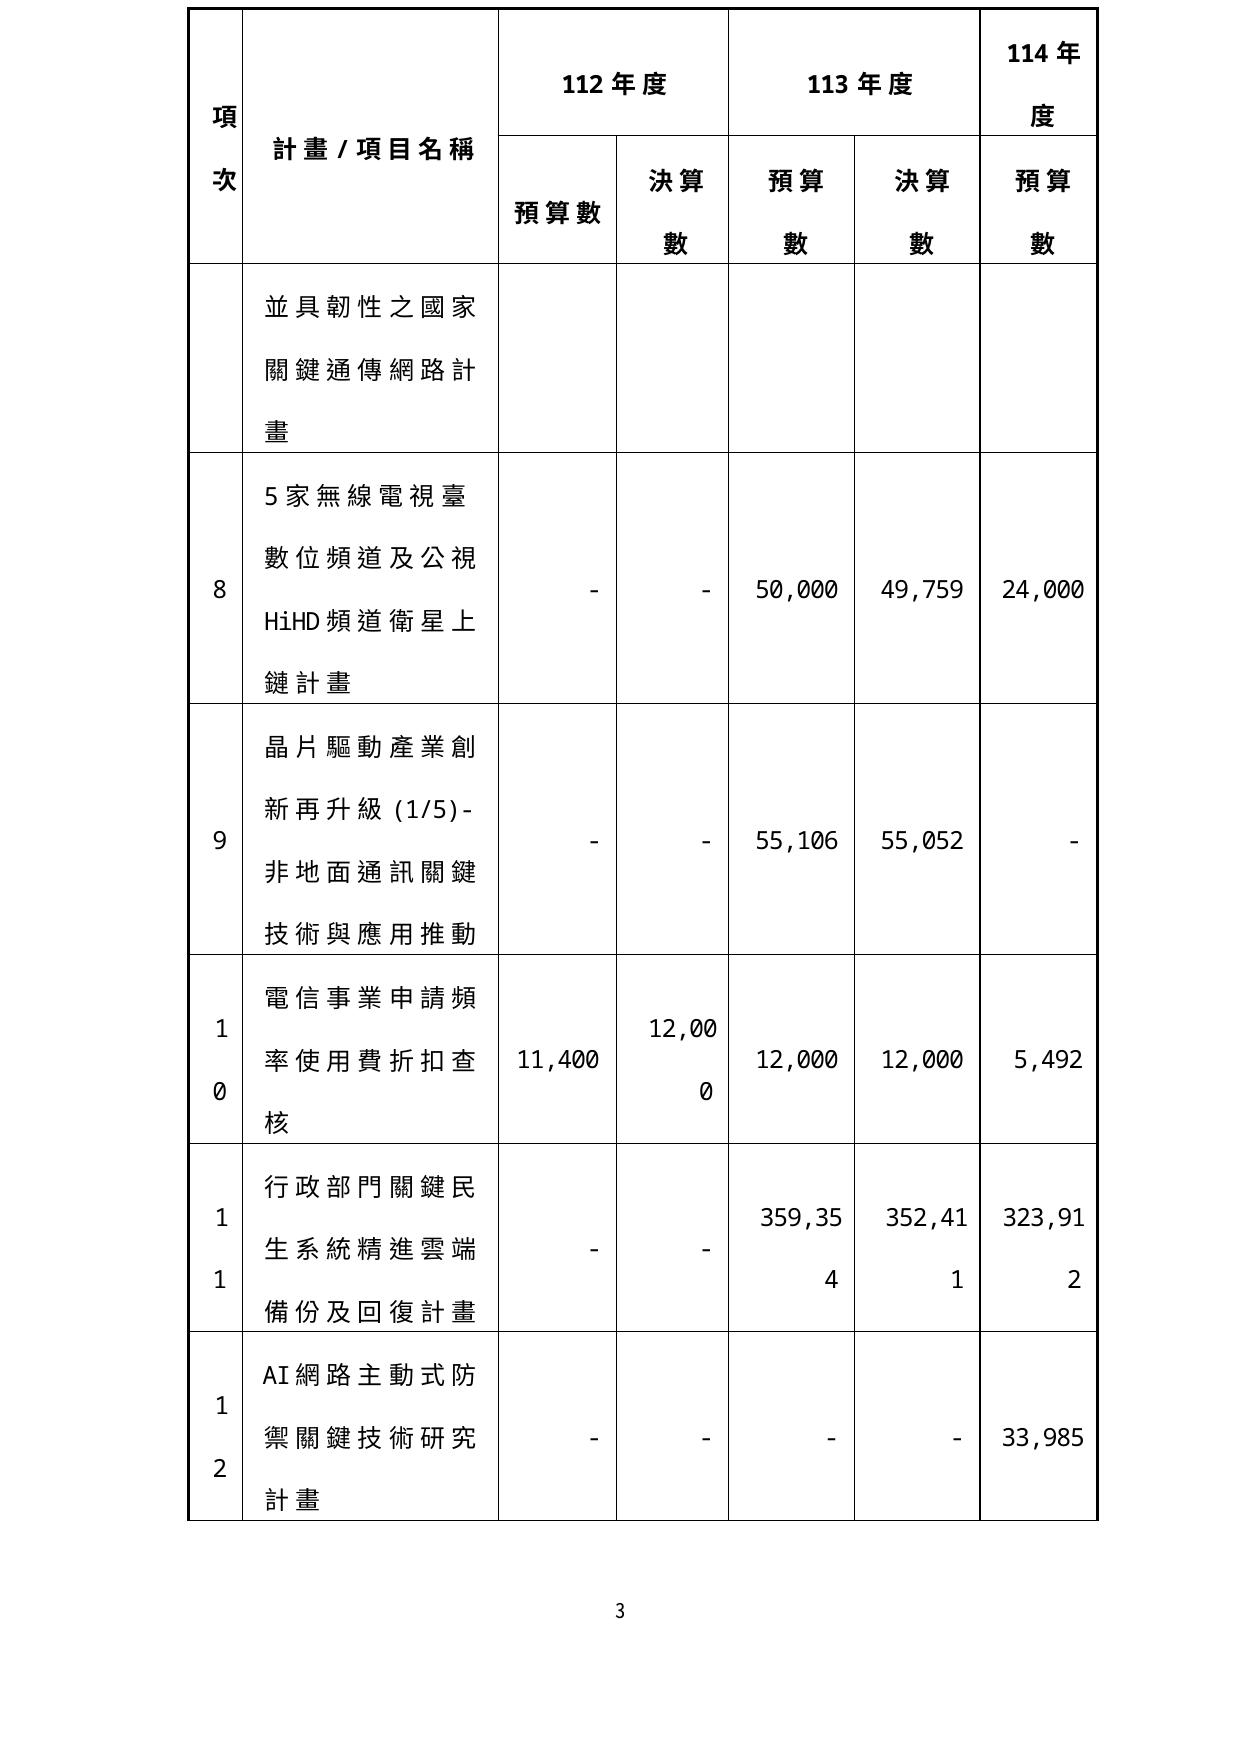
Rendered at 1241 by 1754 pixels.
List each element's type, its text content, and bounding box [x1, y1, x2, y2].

table_cell - [729, 1332, 854, 1519]
table_cell 11,400 [499, 955, 616, 1142]
table_cell - [617, 1332, 728, 1519]
table_cell - [499, 704, 616, 954]
table_cell 12,000 [617, 955, 728, 1142]
table_cell 決算數 [855, 136, 979, 263]
table_cell [190, 264, 242, 452]
table_cell - [617, 264, 728, 452]
table_header 114年度 [981, 10, 1096, 135]
table_cell 12,000 [855, 955, 979, 1142]
table_header 112年度 [499, 10, 728, 135]
table_cell 323,912 [981, 1144, 1096, 1331]
table_cell 預算數 [499, 136, 616, 263]
table_cell - [499, 264, 616, 452]
table_cell 預算數 [729, 136, 854, 263]
table_cell 預算數 [981, 136, 1096, 263]
table_cell 50,000 [729, 453, 854, 703]
table_cell 決算數 [617, 136, 728, 263]
table_cell 55,052 [855, 704, 979, 954]
table_cell 352,411 [855, 1144, 979, 1331]
table_header 項次 [190, 10, 242, 263]
table_cell - [499, 1332, 616, 1519]
table_cell 55,106 [729, 704, 854, 954]
table_cell AI網路主動式防禦關鍵技術研究計畫 [243, 1332, 498, 1519]
table_cell - [499, 1144, 616, 1331]
table_cell 8 [190, 453, 242, 703]
table_cell 晶片驅動產業創新再升級(1/5)-非地面通訊關鍵技術與應用推動 [243, 704, 498, 954]
table_cell 11 [190, 1144, 242, 1331]
table_cell 5家無線電視臺數位頻道及公視HiHD頻道衛星上鏈計畫 [243, 453, 498, 703]
table_header 113年度 [729, 10, 979, 135]
table_cell 12,000 [729, 955, 854, 1142]
table_cell 359,354 [729, 1144, 854, 1331]
table_cell - [729, 264, 854, 452]
table_cell 24,000 [981, 453, 1096, 703]
table_cell 行政部門關鍵民生系統精進雲端備份及回復計畫 [243, 1144, 498, 1331]
table_cell - [981, 704, 1096, 954]
table_cell 33,985 [981, 1332, 1096, 1519]
table_cell - [499, 453, 616, 703]
table_cell 10 [190, 955, 242, 1142]
table_cell 9 [190, 704, 242, 954]
table_cell - [617, 704, 728, 954]
table_cell - [855, 1332, 979, 1519]
table_cell - [617, 453, 728, 703]
table_cell 49,759 [855, 453, 979, 703]
table_cell 5,492 [981, 955, 1096, 1142]
table_cell - [617, 1144, 728, 1331]
table_cell 12 [190, 1332, 242, 1519]
table_header 計畫/項目名稱 [243, 10, 498, 263]
table_cell [981, 264, 1096, 452]
table_cell - [855, 264, 979, 452]
table_cell 電信事業申請頻率使用費折扣查核 [243, 955, 498, 1142]
table_cell 並具韌性之國家關鍵通傳網路計畫 [243, 264, 498, 452]
